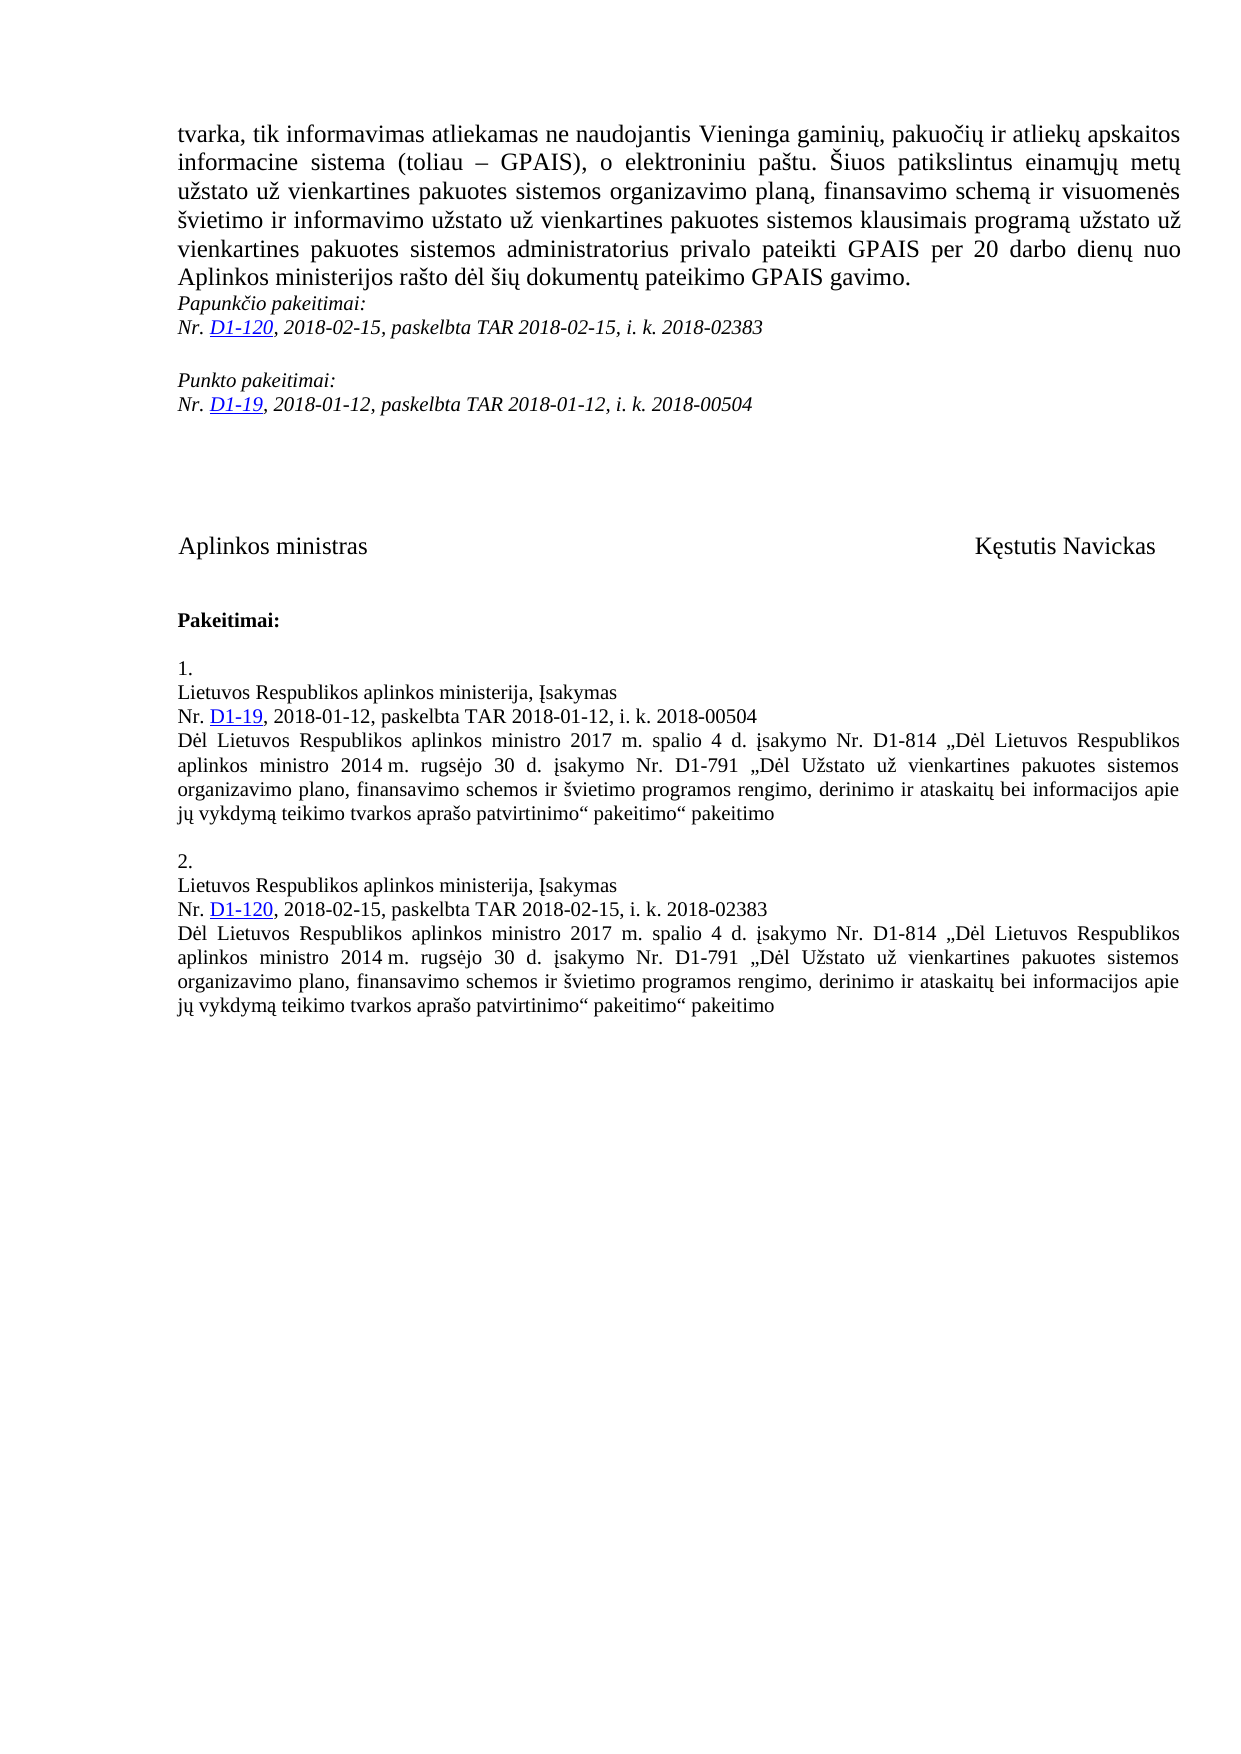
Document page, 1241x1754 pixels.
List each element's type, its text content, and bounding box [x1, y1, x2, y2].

text Dėl Lietuvos Respublikos aplinkos ministro 2017 m. spalio 4 d. įsakymo Nr. D1-814 „Dėl Lietuvos Respublikos aplinkos ministro 2014 m. rugsėjo 30 d. įsakymo Nr. D1-791 „Dėl Užstato už vienkartines pakuotes sistemos organizavimo plano, finansavimo schemos ir švietimo programos rengimo, derinimo ir ataskaitų bei informacijos apie jų vykdymą teikimo tvarkos aprašo patvirtinimo“ pakeitimo“ pakeitimo [177, 728, 1181, 825]
text Nr. D1-19, 2018-01-12, paskelbta TAR 2018-01-12, i. k. 2018-00504 [177, 704, 1181, 728]
text Lietuvos Respublikos aplinkos ministerija, Įsakymas [177, 873, 1181, 897]
text Pakeitimai: [177, 608, 1181, 632]
text 1. [177, 656, 1181, 680]
text Nr. D1-19, 2018-01-12, paskelbta TAR 2018-01-12, i. k. 2018-00504 [177, 392, 1181, 416]
text tvarka, tik informavimas atliekamas ne naudojantis Vieninga gaminių, pakuočių ir atliekų apskaitos informacine sistema (toliau – GPAIS), o elektroniniu paštu. Šiuos patikslintus einamųjų metų užstato už vienkartines pakuotes sistemos organizavimo planą, finansavimo schemą ir visuomenės švietimo ir informavimo užstato už vienkartines pakuotes sistemos klausimais programą užstato už vienkartines pakuotes sistemos administratorius privalo pateikti GPAIS per 20 darbo dienų nuo Aplinkos ministerijos rašto dėl šių dokumentų pateikimo GPAIS gavimo. [177, 119, 1181, 291]
text Lietuvos Respublikos aplinkos ministerija, Įsakymas [177, 680, 1181, 704]
text Nr. D1-120, 2018-02-15, paskelbta TAR 2018-02-15, i. k. 2018-02383 [177, 897, 1181, 921]
text Papunkčio pakeitimai: [177, 291, 1181, 315]
text Aplinkos ministras Kęstutis Navickas [178, 531, 1177, 560]
text Dėl Lietuvos Respublikos aplinkos ministro 2017 m. spalio 4 d. įsakymo Nr. D1-814 „Dėl Lietuvos Respublikos aplinkos ministro 2014 m. rugsėjo 30 d. įsakymo Nr. D1-791 „Dėl Užstato už vienkartines pakuotes sistemos organizavimo plano, finansavimo schemos ir švietimo programos rengimo, derinimo ir ataskaitų bei informacijos apie jų vykdymą teikimo tvarkos aprašo patvirtinimo“ pakeitimo“ pakeitimo [177, 921, 1181, 1017]
text Nr. D1-120, 2018-02-15, paskelbta TAR 2018-02-15, i. k. 2018-02383 [177, 315, 1181, 339]
text 2. [177, 849, 1181, 873]
text Punkto pakeitimai: [177, 368, 1181, 392]
